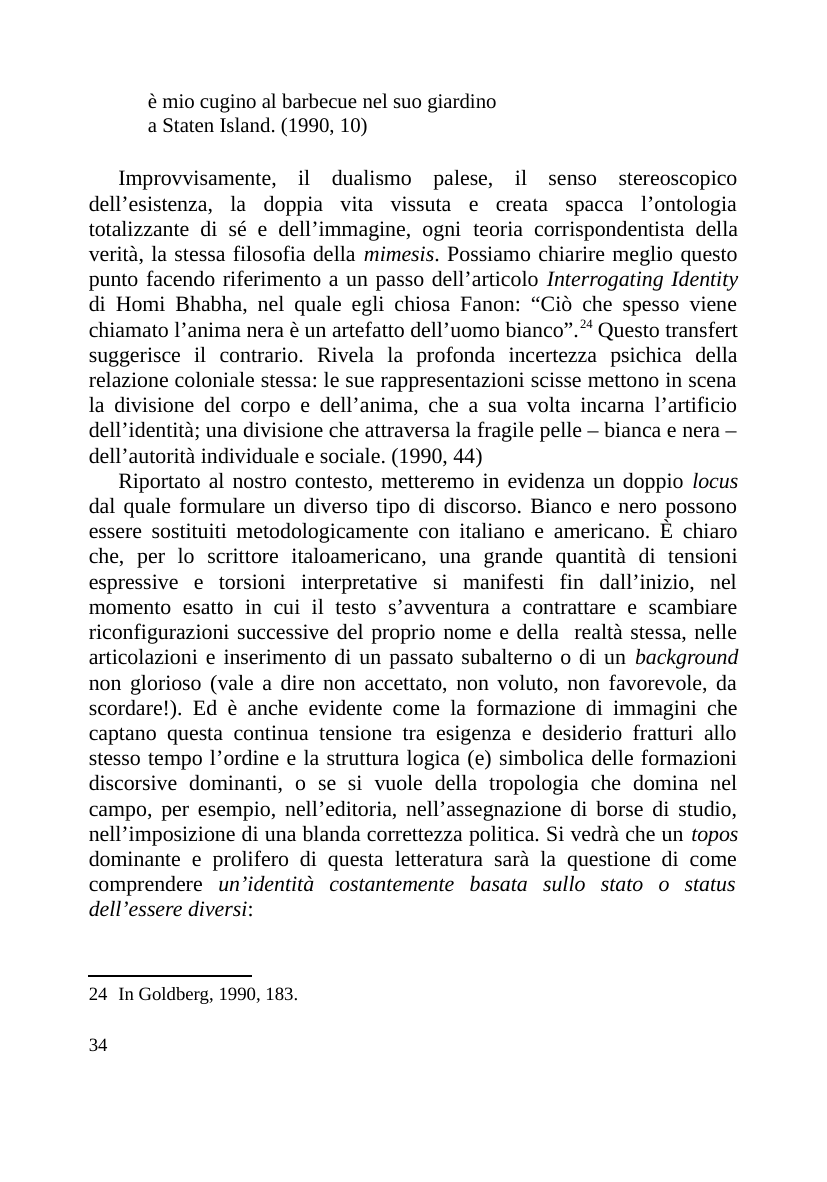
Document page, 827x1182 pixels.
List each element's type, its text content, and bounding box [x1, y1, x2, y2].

text Improvvisamente, il dualismo palese, il senso stereoscopico dell’esistenza, la doppia vita vissuta e creata spacca l’ontologia totalizzante di sé e dell’immagine, ogni teoria corrispondentista della verità, la stessa filosofia della mimesis. Possiamo chiarire meglio questo punto facendo riferimento a un passo dell’articolo Interrogating Identity di Homi Bhabha, nel quale egli chiosa Fanon: “Ciò che spesso viene chiamato l’anima nera è un artefatto dell’uomo bianco”. Questo transfert suggerisce il contrario. Rivela la profonda incertezza psichica della relazione coloniale stessa: le sue rappresentazioni scisse mettono in scena la divisione del corpo e dell’anima, che a sua volta incarna l’artificio dell’identità; una divisione che attraversa la fragile pelle – bianca e nera – dell’autorità individuale e sociale. (1990, 44) [88, 165, 738, 468]
text a Staten Island. (1990, 10) [148, 113, 709, 137]
text In Goldberg, 1990, 183. [88, 982, 738, 1004]
text è mio cugino al barbecue nel suo giardino [148, 88, 709, 113]
text Riportato al nostro contesto, metteremo in evidenza un doppio locus dal quale formulare un diverso tipo di discorso. Bianco e nero possono essere sostituiti metodologicamente con italiano e americano. È chiaro che, per lo scrittore italoamericano, una grande quantità di tensioni espressive e torsioni interpretative si manifesti fin dall’inizio, nel momento esatto in cui il testo s’avventura a contrattare e scambiare riconfigurazioni successive del proprio nome e della realtà stessa, nelle articolazioni e inserimento di un passato subalterno o di un background non glorioso (vale a dire non accettato, non voluto, non favorevole, da scordare!). Ed è anche evidente come la formazione di immagini che captano questa continua tensione tra esigenza e desiderio fratturi allo stesso tempo l’ordine e la struttura logica (e) simbolica delle formazioni discorsive dominanti, o se si vuole della tropologia che domina nel campo, per esempio, nell’editoria, nell’assegnazione di borse di studio, nell’imposizione di una blanda correttezza politica. Si vedrà che un topos dominante e prolifero di questa letteratura sarà la questione di come comprendere un’identità costantemente basata sullo stato o status dell’essere diversi: [88, 468, 738, 922]
